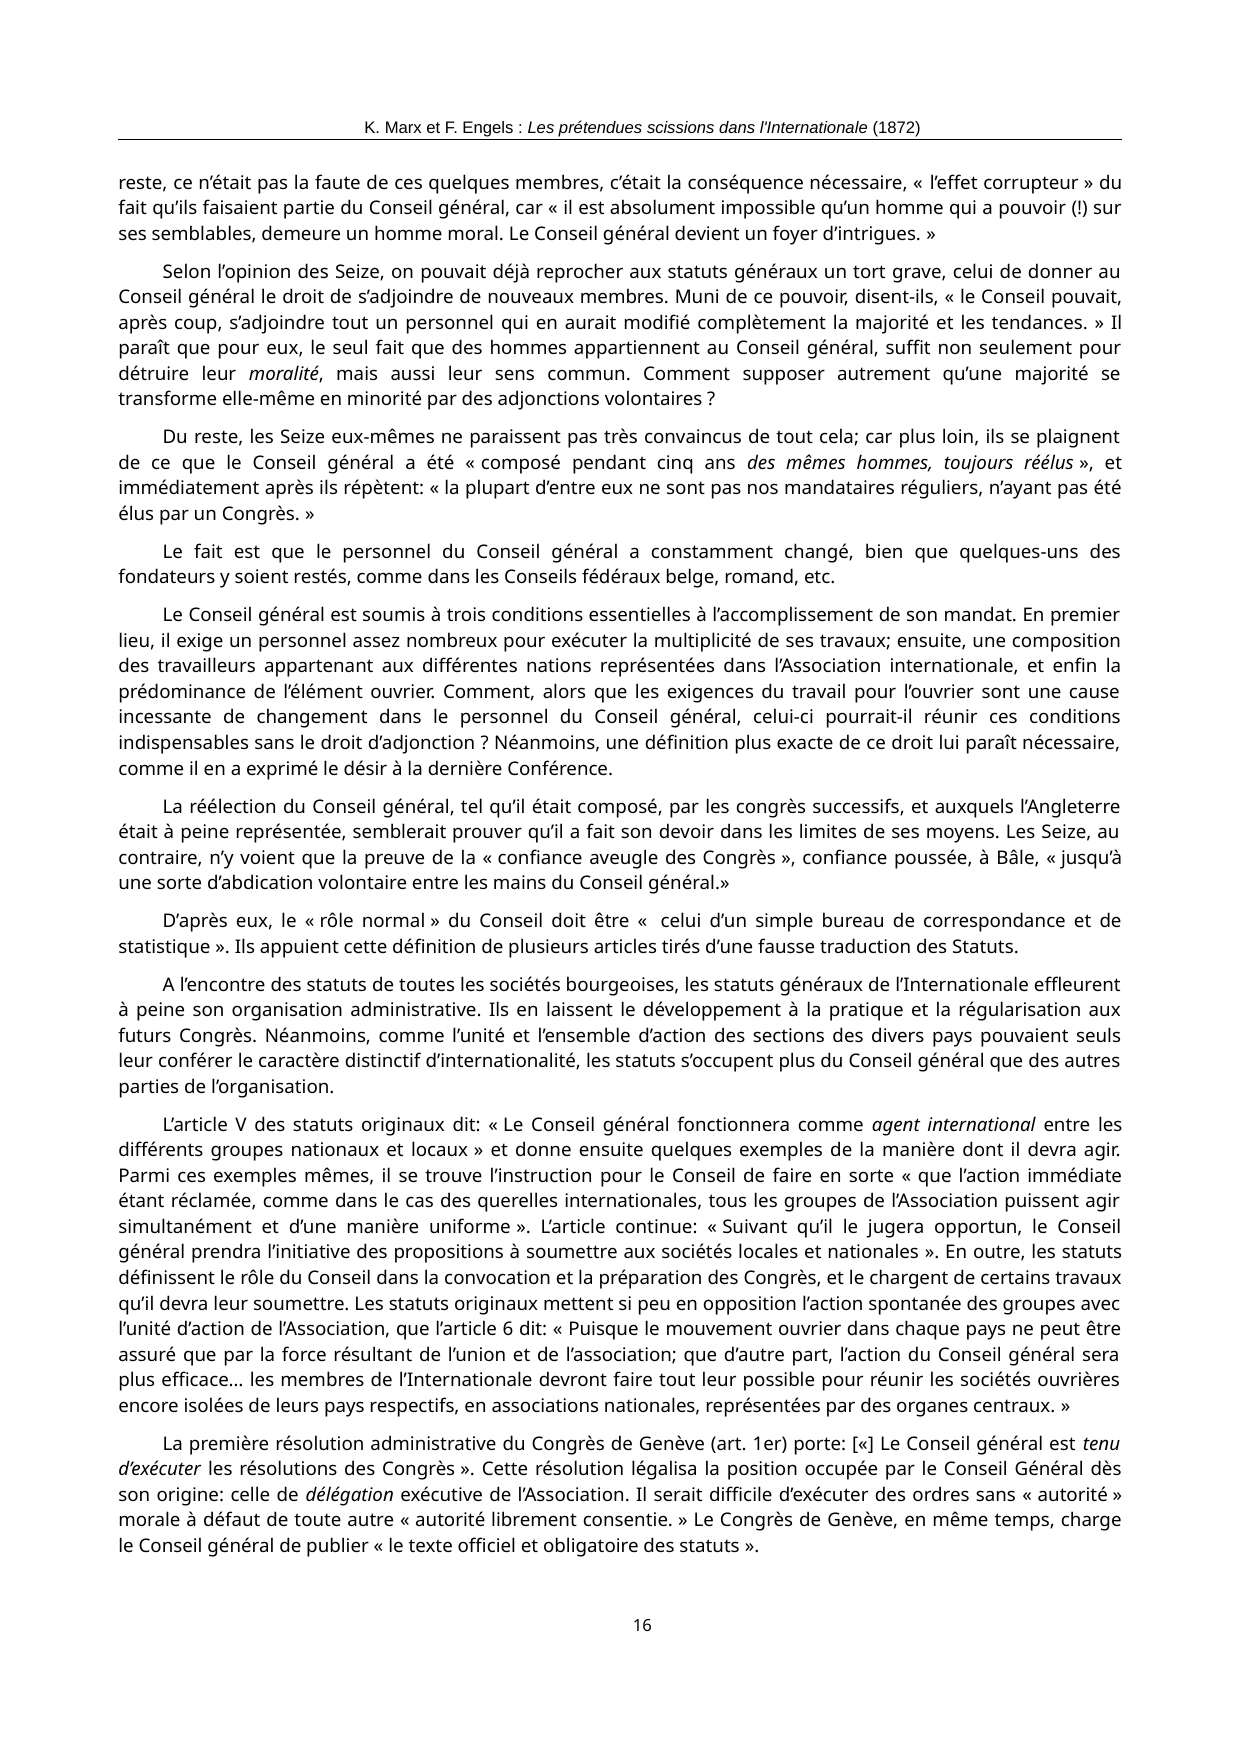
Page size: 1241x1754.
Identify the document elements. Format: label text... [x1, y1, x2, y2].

text Le Conseil général est soumis à trois conditions essentielles à l’accomplissement de son mandat. En premier lieu, il exige un personnel assez nombreux pour exécuter la multiplicité de ses travaux; ensuite, une composition des travailleurs appartenant aux différentes nations représentées dans l’Association internationale, et enfin la prédominance de l’élément ouvrier. Comment, alors que les exigences du travail pour l’ouvrier sont une cause incessante de changement dans le personnel du Conseil général, celui-ci pourrait-il réunir ces conditions indispensables sans le droit d’adjonction ? Néanmoins, une définition plus exacte de ce droit lui paraît nécessaire, comme il en a exprimé le désir à la dernière Conférence. [118, 602, 1122, 780]
text A l’encontre des statuts de toutes les sociétés bourgeoises, les statuts généraux de l’Internationale effleurent à peine son organisation administrative. Ils en laissent le développement à la pratique et la régularisation aux futurs Congrès. Néanmoins, comme l’unité et l’ensemble d’action des sections des divers pays pouvaient seuls leur conférer le caractère distinctif d’internationalité, les statuts s’occupent plus du Conseil général que des autres parties de l’organisation. [118, 971, 1122, 1099]
text reste, ce n’était pas la faute de ces quelques membres, c’était la conséquence nécessaire, « l’effet corrupteur » du fait qu’ils faisaient partie du Conseil général, car « il est absolument impossible qu’un homme qui a pouvoir (!) sur ses semblables, demeure un homme moral. Le Conseil général devient un foyer d’intrigues. » [118, 169, 1122, 246]
text Le fait est que le personnel du Conseil général a constamment changé, bien que quelques-uns des fondateurs y soient restés, comme dans les Conseils fédéraux belge, romand, etc. [118, 538, 1122, 589]
text Selon l’opinion des Seize, on pouvait déjà reprocher aux statuts généraux un tort grave, celui de donner au Conseil général le droit de s’adjoindre de nouveaux membres. Muni de ce pouvoir, disent-ils, « le Conseil pouvait, après coup, s’adjoindre tout un personnel qui en aurait modifié complètement la majorité et les tendances. » Il paraît que pour eux, le seul fait que des hommes appartiennent au Conseil général, suffit non seulement pour détruire leur moralité, mais aussi leur sens commun. Comment supposer autrement qu’une majorité se transforme elle-même en minorité par des adjonctions volontaires ? [118, 258, 1122, 411]
text L’article V des statuts originaux dit: « Le Conseil général fonctionnera comme agent international entre les différents groupes nationaux et locaux » et donne ensuite quelques exemples de la manière dont il devra agir. Parmi ces exemples mêmes, il se trouve l’instruction pour le Conseil de faire en sorte « que l’action immédiate étant réclamée, comme dans le cas des querelles internationales, tous les groupes de l’Association puissent agir simultanément et d’une manière uniforme ». L’article continue: « Suivant qu’il le jugera opportun, le Conseil général prendra l’initiative des propositions à soumettre aux sociétés locales et nationales ». En outre, les statuts définissent le rôle du Conseil dans la convocation et la préparation des Congrès, et le chargent de certains travaux qu’il devra leur soumettre. Les statuts originaux mettent si peu en opposition l’action spontanée des groupes avec l’unité d’action de l’Association, que l’article 6 dit: « Puisque le mouvement ouvrier dans chaque pays ne peut être assuré que par la force résultant de l’union et de l’association; que d’autre part, l’action du Conseil général sera plus efficace… les membres de l’Internationale devront faire tout leur possible pour réunir les sociétés ouvrières encore isolées de leurs pays respectifs, en associations nationales, représentées par des organes centraux. » [118, 1111, 1122, 1417]
text Du reste, les Seize eux-mêmes ne paraissent pas très convaincus de tout cela; car plus loin, ils se plaignent de ce que le Conseil général a été « composé pendant cinq ans des mêmes hommes, toujours réélus », et immédiatement après ils répètent: « la plupart d’entre eux ne sont pas nos mandataires réguliers, n’ayant pas été élus par un Congrès. » [118, 424, 1122, 526]
text La réélection du Conseil général, tel qu’il était composé, par les congrès successifs, et auxquels l’Angleterre était à peine représentée, semblerait prouver qu’il a fait son devoir dans les limites de ses moyens. Les Seize, au contraire, n’y voient que la preuve de la « confiance aveugle des Congrès », confiance poussée, à Bâle, « jusqu’à une sorte d’abdication volontaire entre les mains du Conseil général.» [118, 793, 1122, 895]
text La première résolution administrative du Congrès de Genève (art. 1er) porte: [«] Le Conseil général est tenu d’exécuter les résolutions des Congrès ». Cette résolution légalisa la position occupée par le Conseil Général dès son origine: celle de délégation exécutive de l’Association. Il serait difficile d’exécuter des ordres sans « autorité » morale à défaut de toute autre « autorité librement consentie. » Le Congrès de Genève, en même temps, charge le Conseil général de publier « le texte officiel et obligatoire des statuts ». [118, 1430, 1122, 1557]
text D’après eux, le « rôle normal » du Conseil doit être « celui d’un simple bureau de correspondance et de statistique ». Ils appuient cette définition de plusieurs articles tirés d’une fausse traduction des Statuts. [118, 907, 1122, 958]
